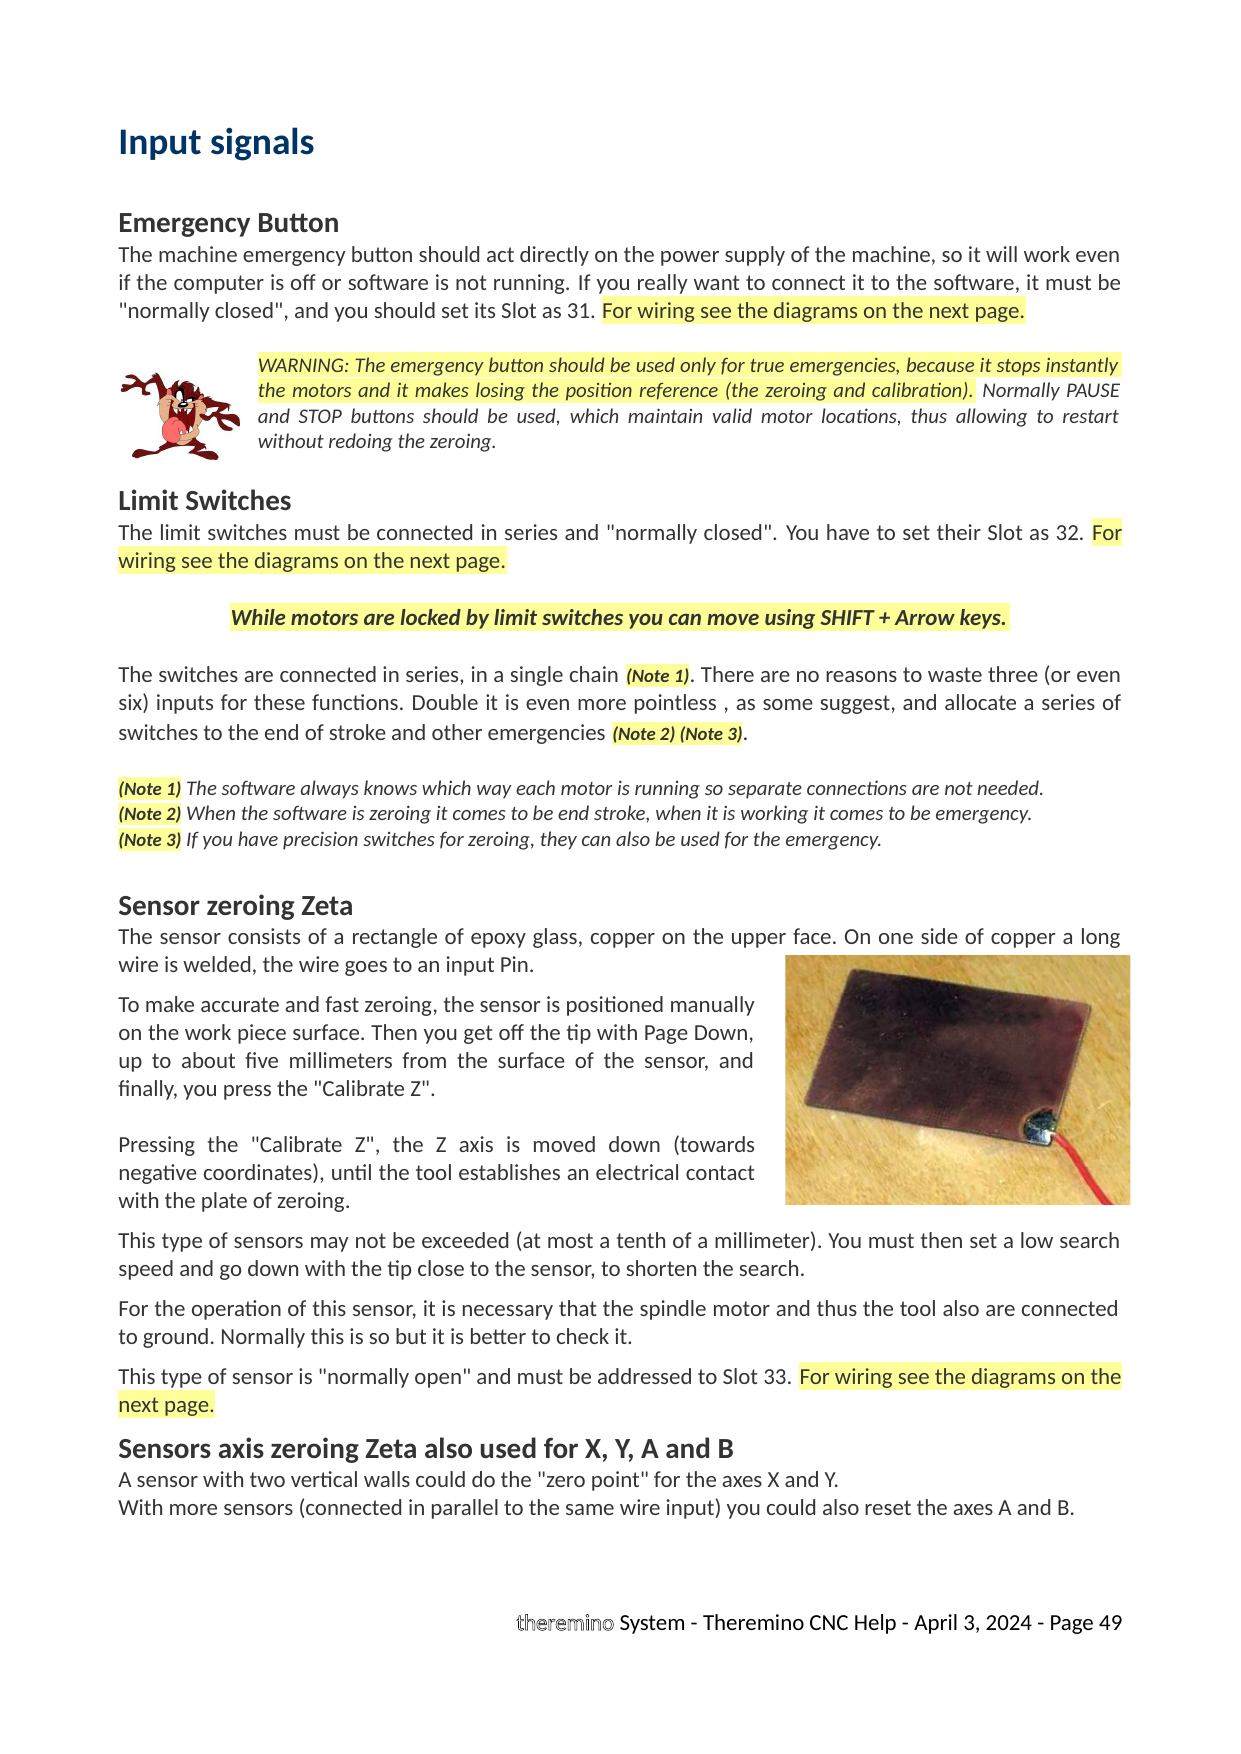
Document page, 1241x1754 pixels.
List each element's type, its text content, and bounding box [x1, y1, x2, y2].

text To make accurate and fast zeroing, the sensor is positioned manually on the work piece surface. Then you get off the tip with Page Down, up to about five millimeters from the surface of the sensor, and finally, you press the "Calibrate Z". Pressing the "Calibrate Z", the Z axis is moved down (towards negative coordinates), until the tool establishes an electrical contact with the plate of zeroing. [118, 990, 1122, 1214]
picture [120, 372, 240, 460]
text Sensors axis zeroing Zeta also used for X, Y, A and B A sensor with two vertical walls could do the "zero point" for the axes X and Y. With more sensors (connected in parallel to the same wire input) you could also reset the axes A and B. [118, 1430, 1122, 1521]
text (Note 1) The software always knows which way each motor is running so separate connections are not needed. [118, 775, 1122, 800]
text Limit Switches The limit switches must be connected in series and "normally closed". You have to set their Slot as 32. For wiring see the diagrams on the next page. [118, 482, 1122, 574]
text The switches are connected in series, in a single chain (Note 1). There are no reasons to waste three (or even six) inputs for these functions. Double it is even more pointless , as some suggest, and allocate a series of switches to the end of stroke and other emergencies (Note 2) (Note 3). [118, 660, 1122, 775]
subtitle Input signals [118, 118, 1122, 164]
text (Note 2) When the software is zeroing it comes to be end stroke, when it is working it comes to be emergency. (Note 3) If you have precision switches for zeroing, they can also be used for the emergency. Sensor zeroing Zeta The sensor consists of a rectangle of epoxy glass, copper on the upper face. On one side of copper a long wire is welded, the wire goes to an input Pin. [118, 800, 1122, 978]
text While motors are locked by limit switches you can move using SHIFT + Arrow keys. [118, 603, 1122, 631]
picture [785, 955, 1131, 1205]
text Emergency Button The machine emergency button should act directly on the power supply of the machine, so it will work even if the computer is off or software is not running. If you really want to connect it to the software, it must be "normally closed", and you should set its Slot as 31. For wiring see the diagrams on the next page. WARNING: The emergency button should be used only for true emergencies, because it stops instantly the motors and it makes losing the position reference (the zeroing and calibration). Normally PAUSE and STOP buttons should be used, which maintain valid motor locations, thus allowing to restart without redoing the zeroing. [118, 176, 1122, 482]
text This type of sensor is "normally open" and must be addressed to Slot 33. For wiring see the diagrams on the next page. [118, 1362, 1122, 1418]
text For the operation of this sensor, it is necessary that the spindle motor and thus the tool also are connected to ground. Normally this is so but it is better to check it. [118, 1294, 1122, 1350]
text This type of sensors may not be exceeded (at most a tenth of a millimeter). You must then set a low search speed and go down with the tip close to the sensor, to shorten the search. [118, 1226, 1122, 1282]
